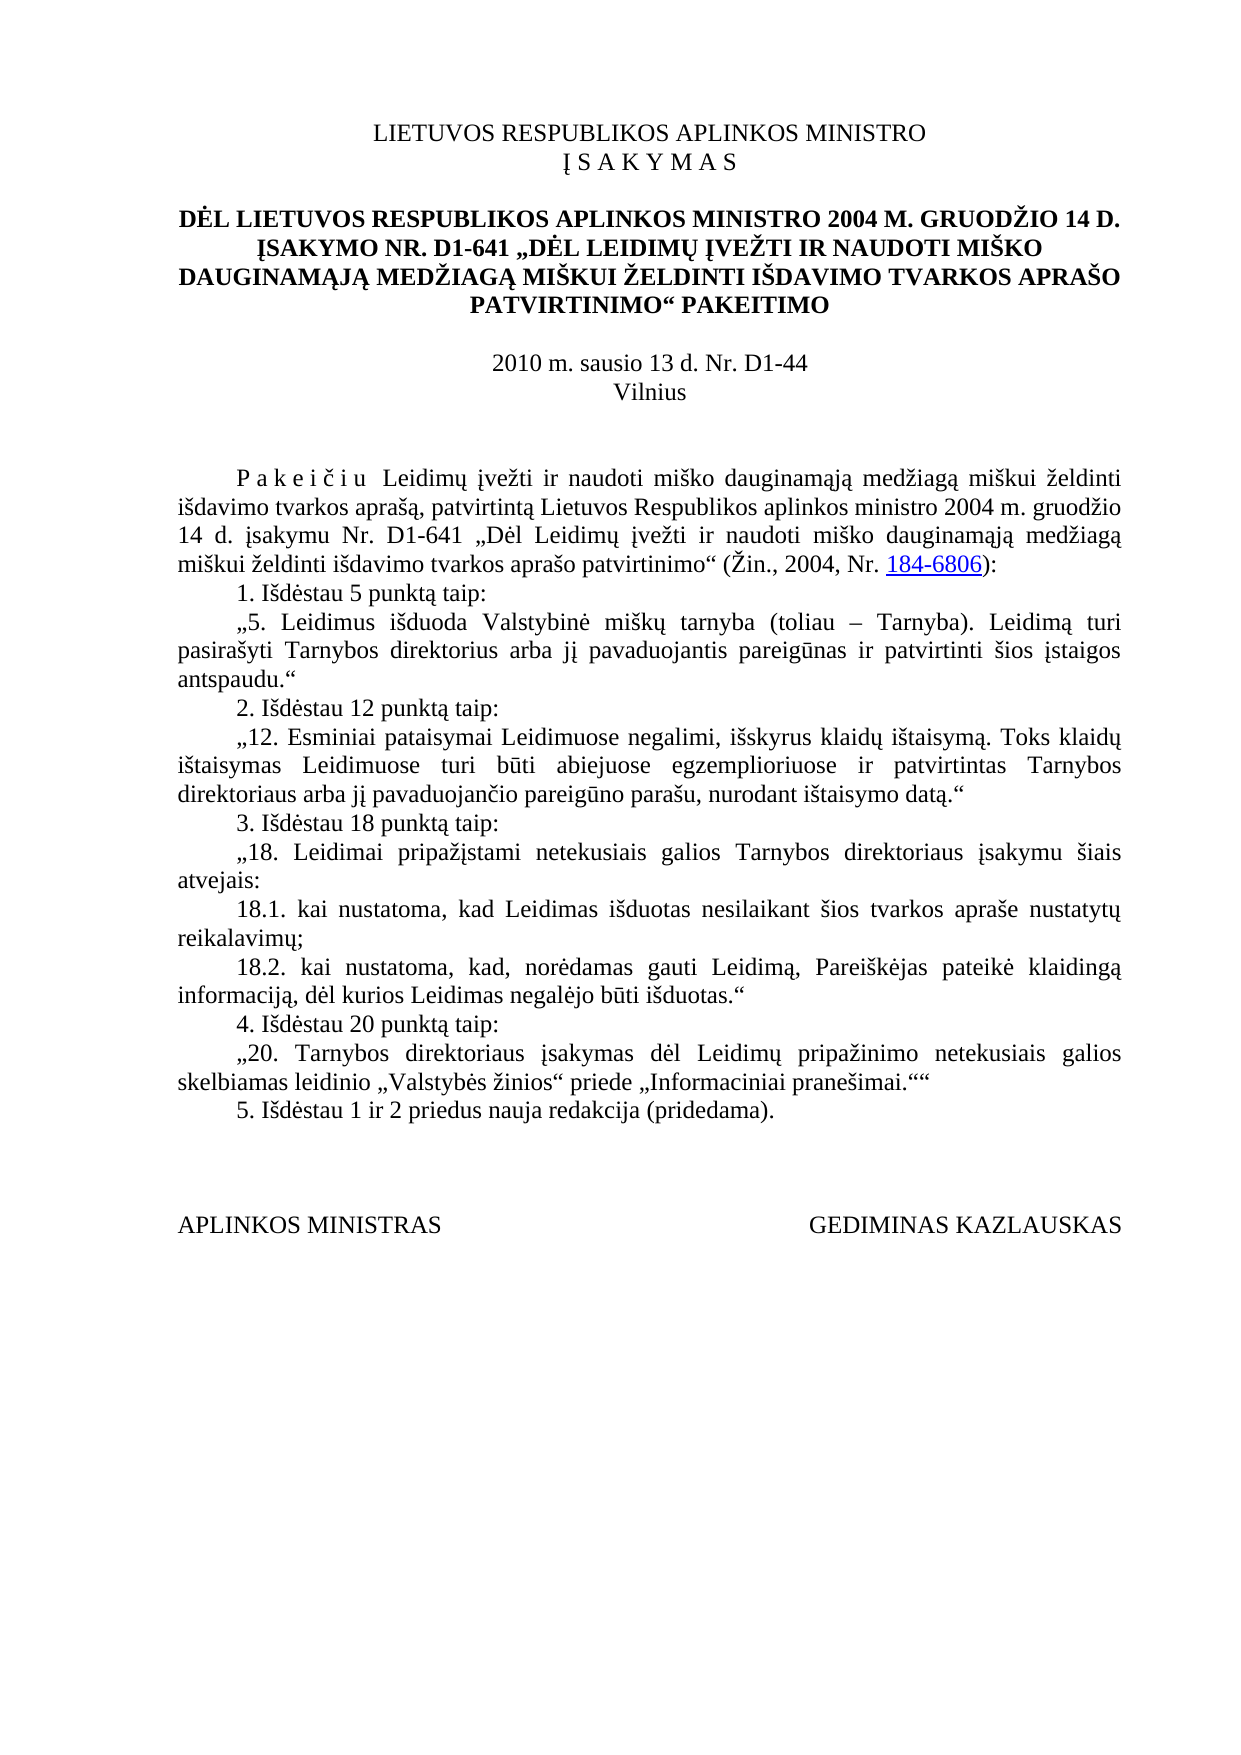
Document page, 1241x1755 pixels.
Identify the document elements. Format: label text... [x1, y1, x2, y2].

text „12. Esminiai pataisymai Leidimuose negalimi, išskyrus klaidų ištaisymą. Toks klaidų ištaisymas Leidimuose turi būti abiejuose egzemplioriuose ir patvirtintas Tarnybos direktoriaus arba jį pavaduojančio pareigūno parašu, nurodant ištaisymo datą.“ [177, 722, 1122, 808]
text 18.1. kai nustatoma, kad Leidimas išduotas nesilaikant šios tvarkos apraše nustatytų reikalavimų; [177, 894, 1122, 952]
text DĖL LIETUVOS RESPUBLIKOS APLINKOS MINISTRO 2004 M. GRUODŽIO 14 D. ĮSAKYMO Nr. D1-641 „DĖL LEIDIMŲ ĮVEŽTI IR NAUDOTI MIŠKO DAUGINAMĄJĄ MEDŽIAGĄ MIŠKUI ŽELDINTI IŠDAVIMO TVARKOS APRAŠO PATVIRTINIMO“ PAKEITIMO [177, 204, 1122, 319]
text 2010 m. sausio 13 d. Nr. D1-44 [177, 348, 1122, 377]
text Pakeičiu Leidimų įvežti ir naudoti miško dauginamąją medžiagą miškui želdinti išdavimo tvarkos aprašą, patvirtintą Lietuvos Respublikos aplinkos ministro 2004 m. gruodžio 14 d. įsakymu Nr. D1-641 „Dėl Leidimų įvežti ir naudoti miško dauginamąją medžiagą miškui želdinti išdavimo tvarkos aprašo patvirtinimo“ (Žin., 2004, Nr. 184-6806): [177, 463, 1122, 578]
text 2. Išdėstau 12 punktą taip: [177, 693, 1122, 722]
text „20. Tarnybos direktoriaus įsakymas dėl Leidimų pripažinimo netekusiais galios skelbiamas leidinio „Valstybės žinios“ priede „Informaciniai pranešimai.““ [177, 1038, 1122, 1096]
text 18.2. kai nustatoma, kad, norėdamas gauti Leidimą, Pareiškėjas pateikė klaidingą informaciją, dėl kurios Leidimas negalėjo būti išduotas.“ [177, 952, 1122, 1009]
text 5. Išdėstau 1 ir 2 priedus nauja redakcija (pridedama). [177, 1096, 1122, 1124]
text Aplinkos ministras Gediminas Kazlauskas [177, 1211, 1122, 1239]
text Vilnius [177, 377, 1122, 406]
text „5. Leidimus išduoda Valstybinė miškų tarnyba (toliau – Tarnyba). Leidimą turi pasirašyti Tarnybos direktorius arba jį pavaduojantis pareigūnas ir patvirtinti šios įstaigos antspaudu.“ [177, 607, 1122, 693]
text ĮSAKYMAS [177, 147, 1122, 176]
text LIETUVOS RESPUBLIKOS APLINKOS MINISTRO [177, 118, 1122, 147]
text 4. Išdėstau 20 punktą taip: [177, 1009, 1122, 1038]
text 1. Išdėstau 5 punktą taip: [177, 578, 1122, 607]
text „18. Leidimai pripažįstami netekusiais galios Tarnybos direktoriaus įsakymu šiais atvejais: [177, 837, 1122, 894]
text 3. Išdėstau 18 punktą taip: [177, 808, 1122, 837]
